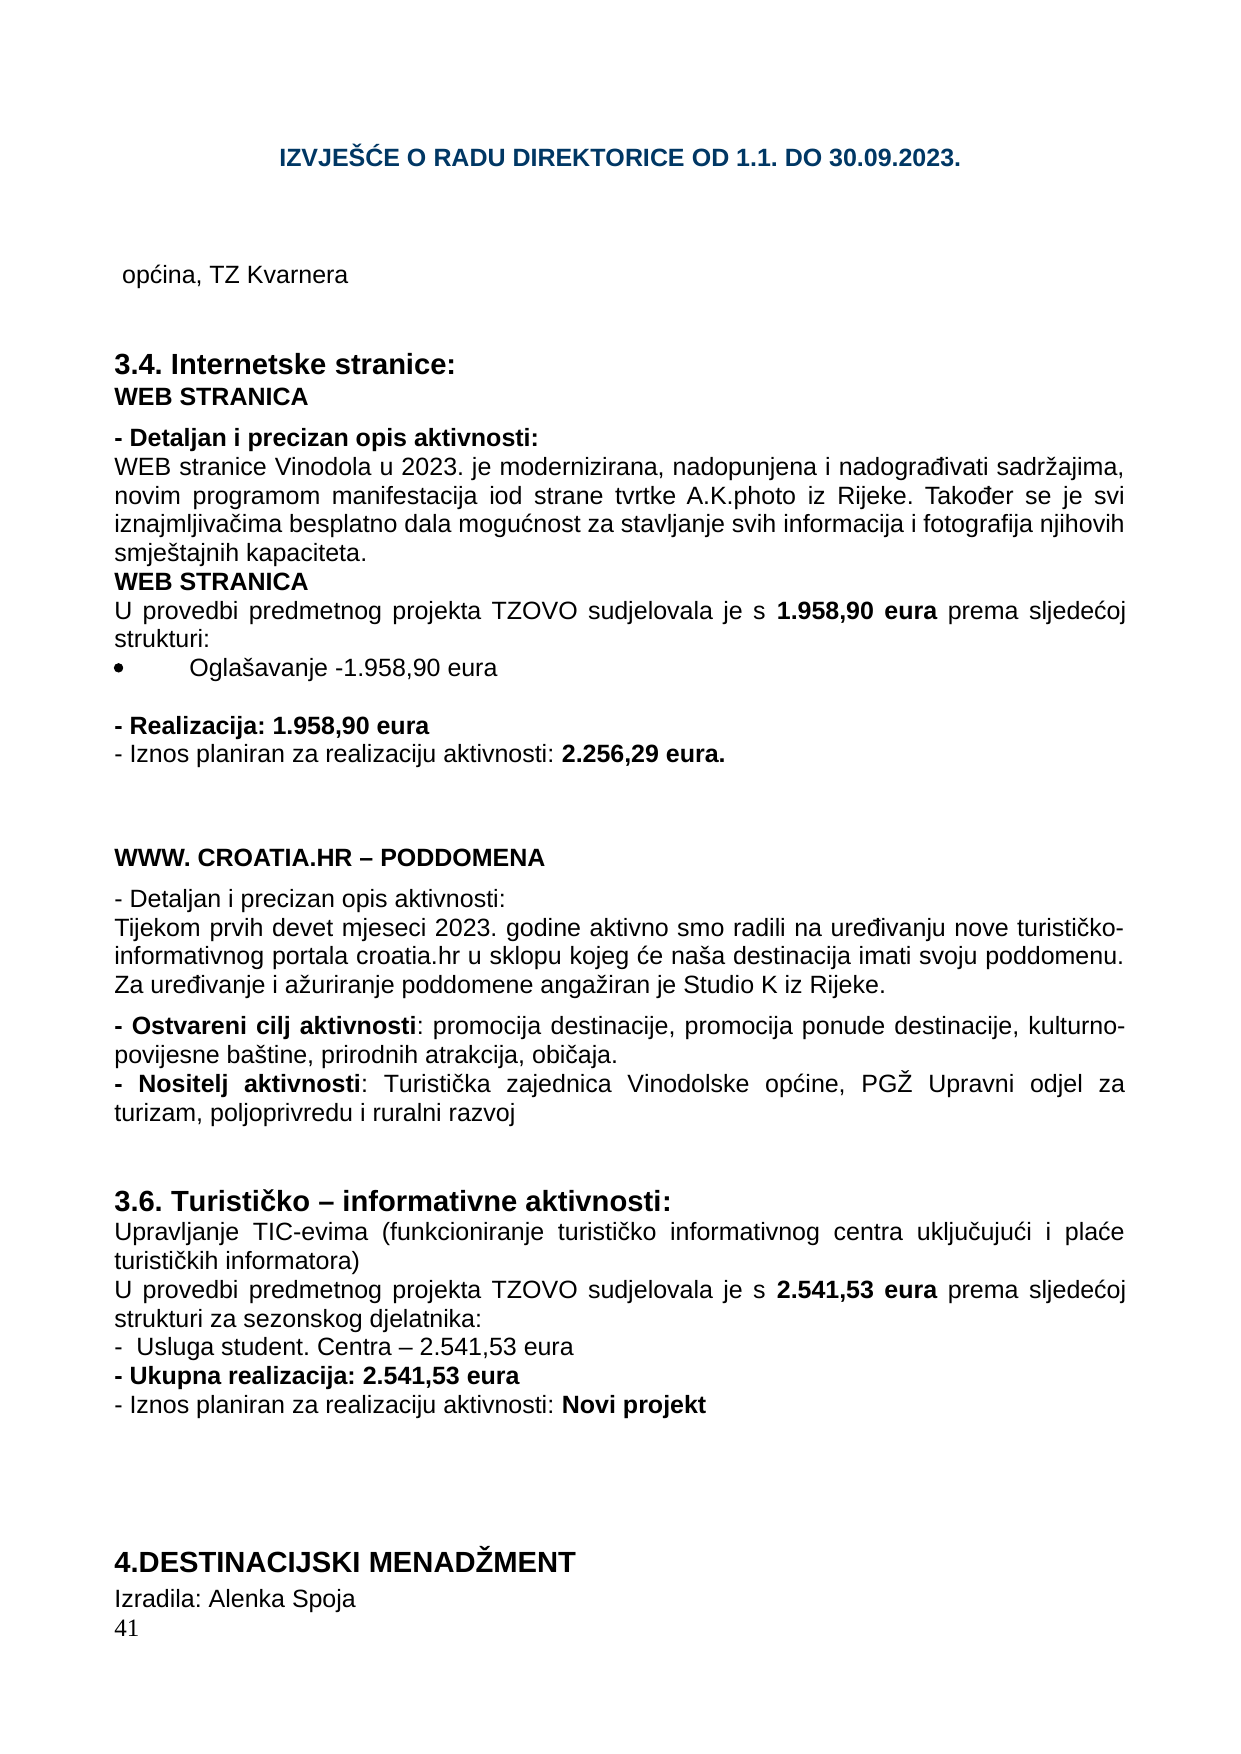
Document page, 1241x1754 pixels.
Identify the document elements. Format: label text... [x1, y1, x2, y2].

text WEB STRANICA [114, 567, 1126, 596]
text WEB STRANICA [114, 382, 1126, 411]
text - Ostvareni cilj aktivnosti: promocija destinacije, promocija ponude destinacije, kulturno-povijesne baštine, prirodnih atrakcija, običaja. [114, 1011, 1126, 1069]
text WWW. CROATIA.HR – PODDOMENA [114, 842, 1126, 871]
text WEB stranice Vinodola u 2023. je modernizirana, nadopunjena i nadograđivati sadržajima, novim programom manifestacija iod strane tvrtke A.K.photo iz Rijeke. Također se je svi iznajmljivačima besplatno dala mogućnost za stavljanje svih informacija i fotografija njihovih smještajnih kapaciteta. [114, 452, 1126, 567]
text U provedbi predmetnog projekta TZOVO sudjelovala je s 2.541,53 eura prema sljedećoj strukturi za sezonskog djelatnika: [114, 1275, 1126, 1332]
text Upravljanje TIC-evima (funkcioniranje turističko informativnog centra uključujući i plaće turističkih informatora) [114, 1217, 1126, 1275]
text - Iznos planiran za realizaciju aktivnosti: Novi projekt [114, 1390, 1126, 1418]
text - Nositelj aktivnosti: Turistička zajednica Vinodolske općine, PGŽ Upravni odjel za turizam, poljoprivredu i ruralni razvoj [114, 1069, 1126, 1126]
text - Ukupna realizacija: 2.541,53 eura [114, 1361, 1126, 1390]
text U provedbi predmetnog projekta TZOVO sudjelovala je s 1.958,90 eura prema sljedećoj strukturi: [114, 596, 1126, 653]
list Oglašavanje -1.958,90 eura [114, 653, 1126, 682]
text - Iznos planiran za realizaciju aktivnosti: 2.256,29 eura. [114, 739, 1126, 768]
text - Detaljan i precizan opis aktivnosti: [114, 423, 1126, 452]
text - Usluga student. Centra – 2.541,53 eura [114, 1332, 1126, 1361]
text - Realizacija: 1.958,90 eura [114, 711, 1126, 739]
text - Detaljan i precizan opis aktivnosti: [114, 884, 1126, 912]
text općina, TZ Kvarnera [122, 260, 1126, 289]
text 3.6. Turističko – informativne aktivnosti: [114, 1184, 1126, 1217]
subtitle 4.DESTINACIJSKI MENADŽMENT [114, 1545, 1126, 1579]
subtitle 3.4. Internetske stranice: [114, 346, 1126, 382]
text Tijekom prvih devet mjeseci 2023. godine aktivno smo radili na uređivanju nove turističko-informativnog portala croatia.hr u sklopu kojeg će naša destinacija imati svoju poddomenu. Za uređivanje i ažuriranje poddomene angažiran je Studio K iz Rijeke. [114, 912, 1126, 999]
